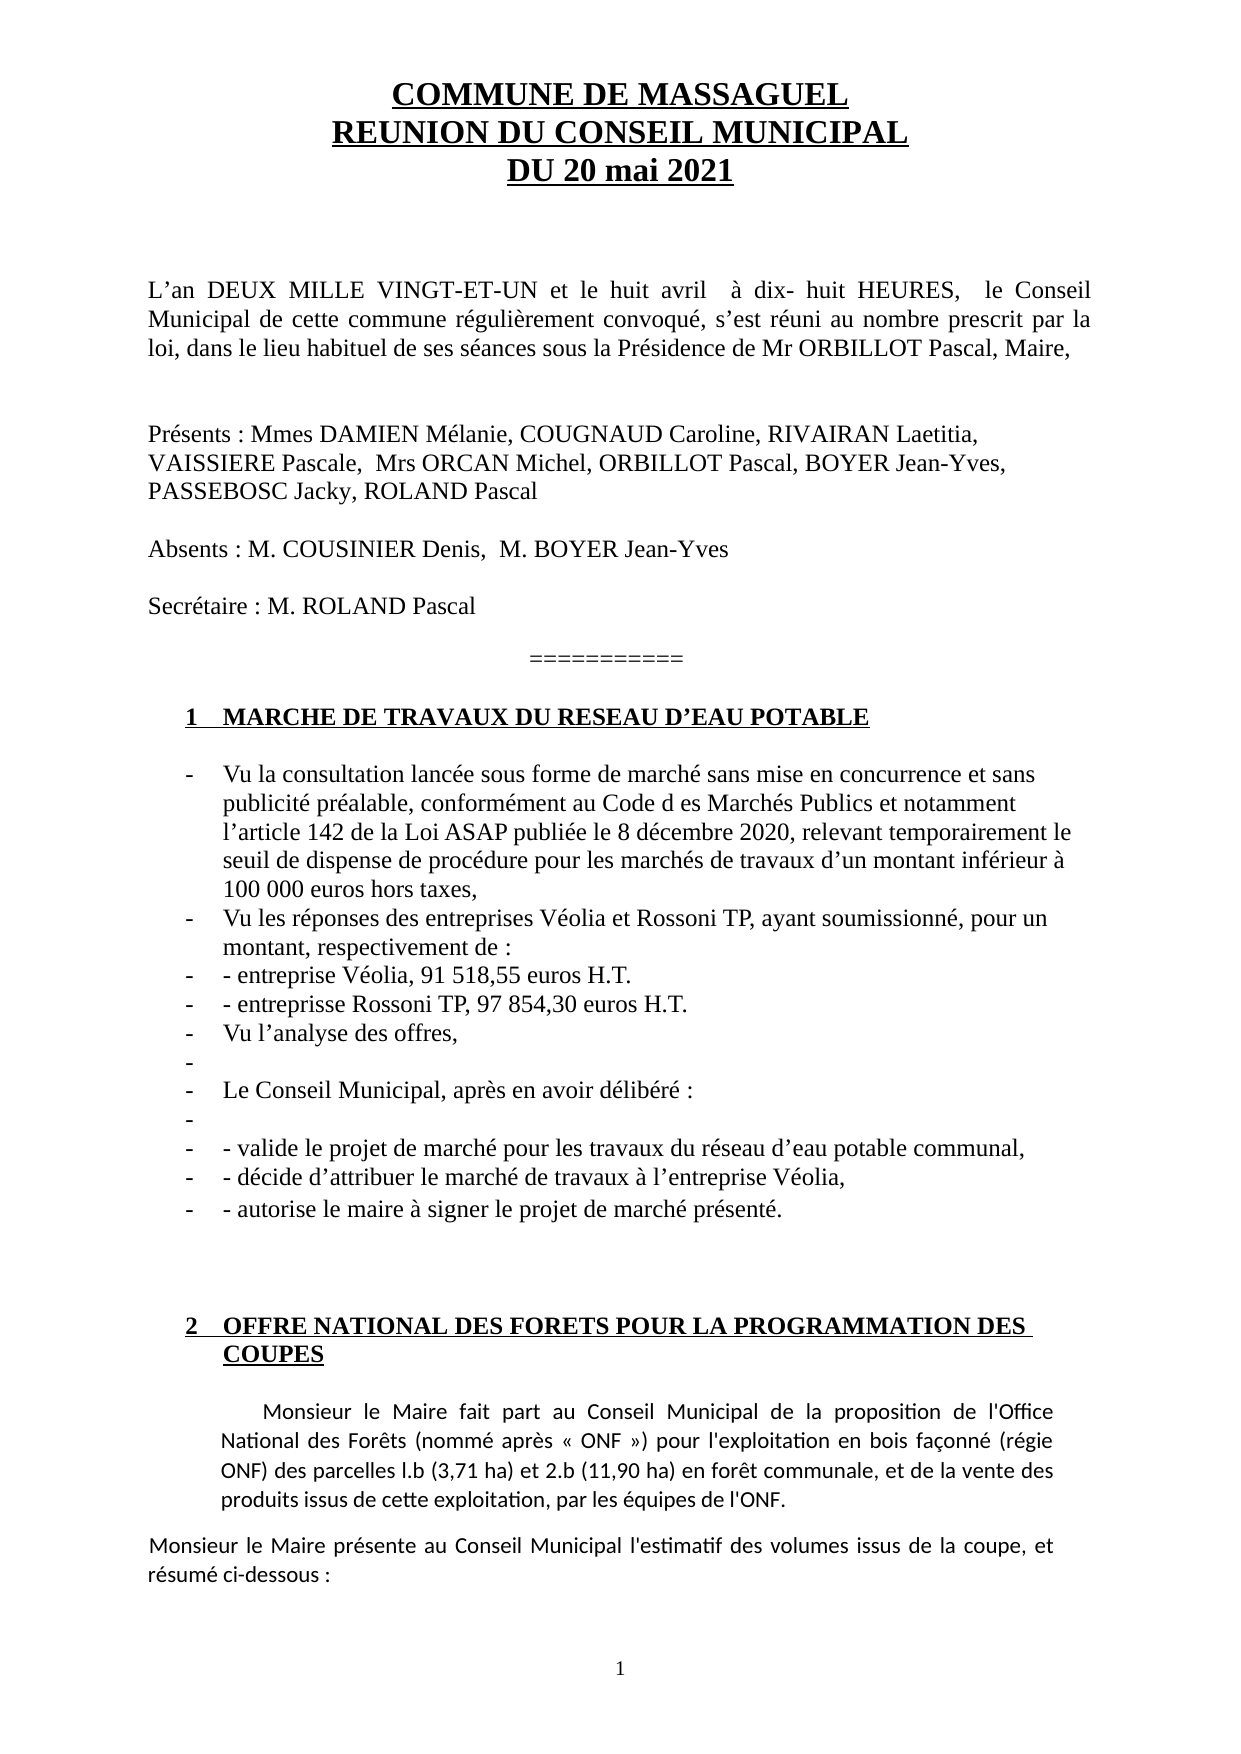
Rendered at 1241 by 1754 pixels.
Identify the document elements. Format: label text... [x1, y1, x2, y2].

list - autorise le maire à signer le projet de marché présenté. [185, 1190, 1092, 1224]
list - entreprise Véolia, 91 518,55 euros H.T. [185, 960, 1092, 989]
text Absents : M. COUSINIER Denis, M. BOYER Jean-Yves [148, 534, 1092, 563]
text COMMUNE DE MASSAGUEL [148, 74, 1092, 112]
list - entreprisse Rossoni TP, 97 854,30 euros H.T. [185, 989, 1092, 1018]
list Vu l’analyse des offres, [185, 1018, 1092, 1047]
list Le Conseil Municipal, après en avoir délibéré : [185, 1075, 1092, 1104]
list - décide d’attribuer le marché de travaux à l’entreprise Véolia, [185, 1162, 1092, 1190]
text Monsieur le Maire présente au Conseil Municipal l'estimatif des volumes issus de la coupe, et résumé ci-dessous : [148, 1531, 1055, 1588]
text DU 20 mai 2021 [148, 151, 1092, 189]
list OFFRE NATIONAL DES FORETS POUR LA PROGRAMMATION DES COUPES [185, 1311, 1092, 1368]
list Vu la consultation lancée sous forme de marché sans mise en concurrence et sans publicité préalable, conformément au Code d es Marchés Publics et notamment l’article 142 de la Loi ASAP publiée le 8 décembre 2020, relevant temporairement le seuil de dispense de procédure pour les marchés de travaux d’un montant inférieur à 100 000 euros hors taxes, [185, 759, 1092, 903]
text Monsieur le Maire fait part au Conseil Municipal de la proposition de l'Office National des Forêts (nommé après « ONF ») pour l'exploitation en bois façonné (régie ONF) des parcelles l.b (3,71 ha) et 2.b (11,90 ha) en forêt communale, et de la vente des produits issus de cette exploitation, par les équipes de l'ONF. [221, 1397, 1055, 1513]
text Présents : Mmes DAMIEN Mélanie, COUGNAUD Caroline, RIVAIRAN Laetitia, VAISSIERE Pascale, Mrs ORCAN Michel, ORBILLOT Pascal, BOYER Jean-Yves, PASSEBOSC Jacky, ROLAND Pascal [148, 419, 1092, 505]
text Secrétaire : M. ROLAND Pascal [148, 591, 1092, 620]
text =========== [148, 644, 1092, 673]
text REUNION DU CONSEIL MUNICIPAL [148, 112, 1092, 151]
list MARCHE DE TRAVAUX DU RESEAU D’EAU POTABLE [185, 702, 1092, 730]
list - valide le projet de marché pour les travaux du réseau d’eau potable communal, [185, 1133, 1092, 1162]
text L’an DEUX MILLE VINGT-ET-UN et le huit avril à dix- huit HEURES, le Conseil Municipal de cette commune régulièrement convoqué, s’est réuni au nombre prescrit par la loi, dans le lieu habituel de ses séances sous la Présidence de Mr ORBILLOT Pascal, Maire, [148, 275, 1092, 361]
list Vu les réponses des entreprises Véolia et Rossoni TP, ayant soumissionné, pour un montant, respectivement de : [185, 903, 1092, 960]
